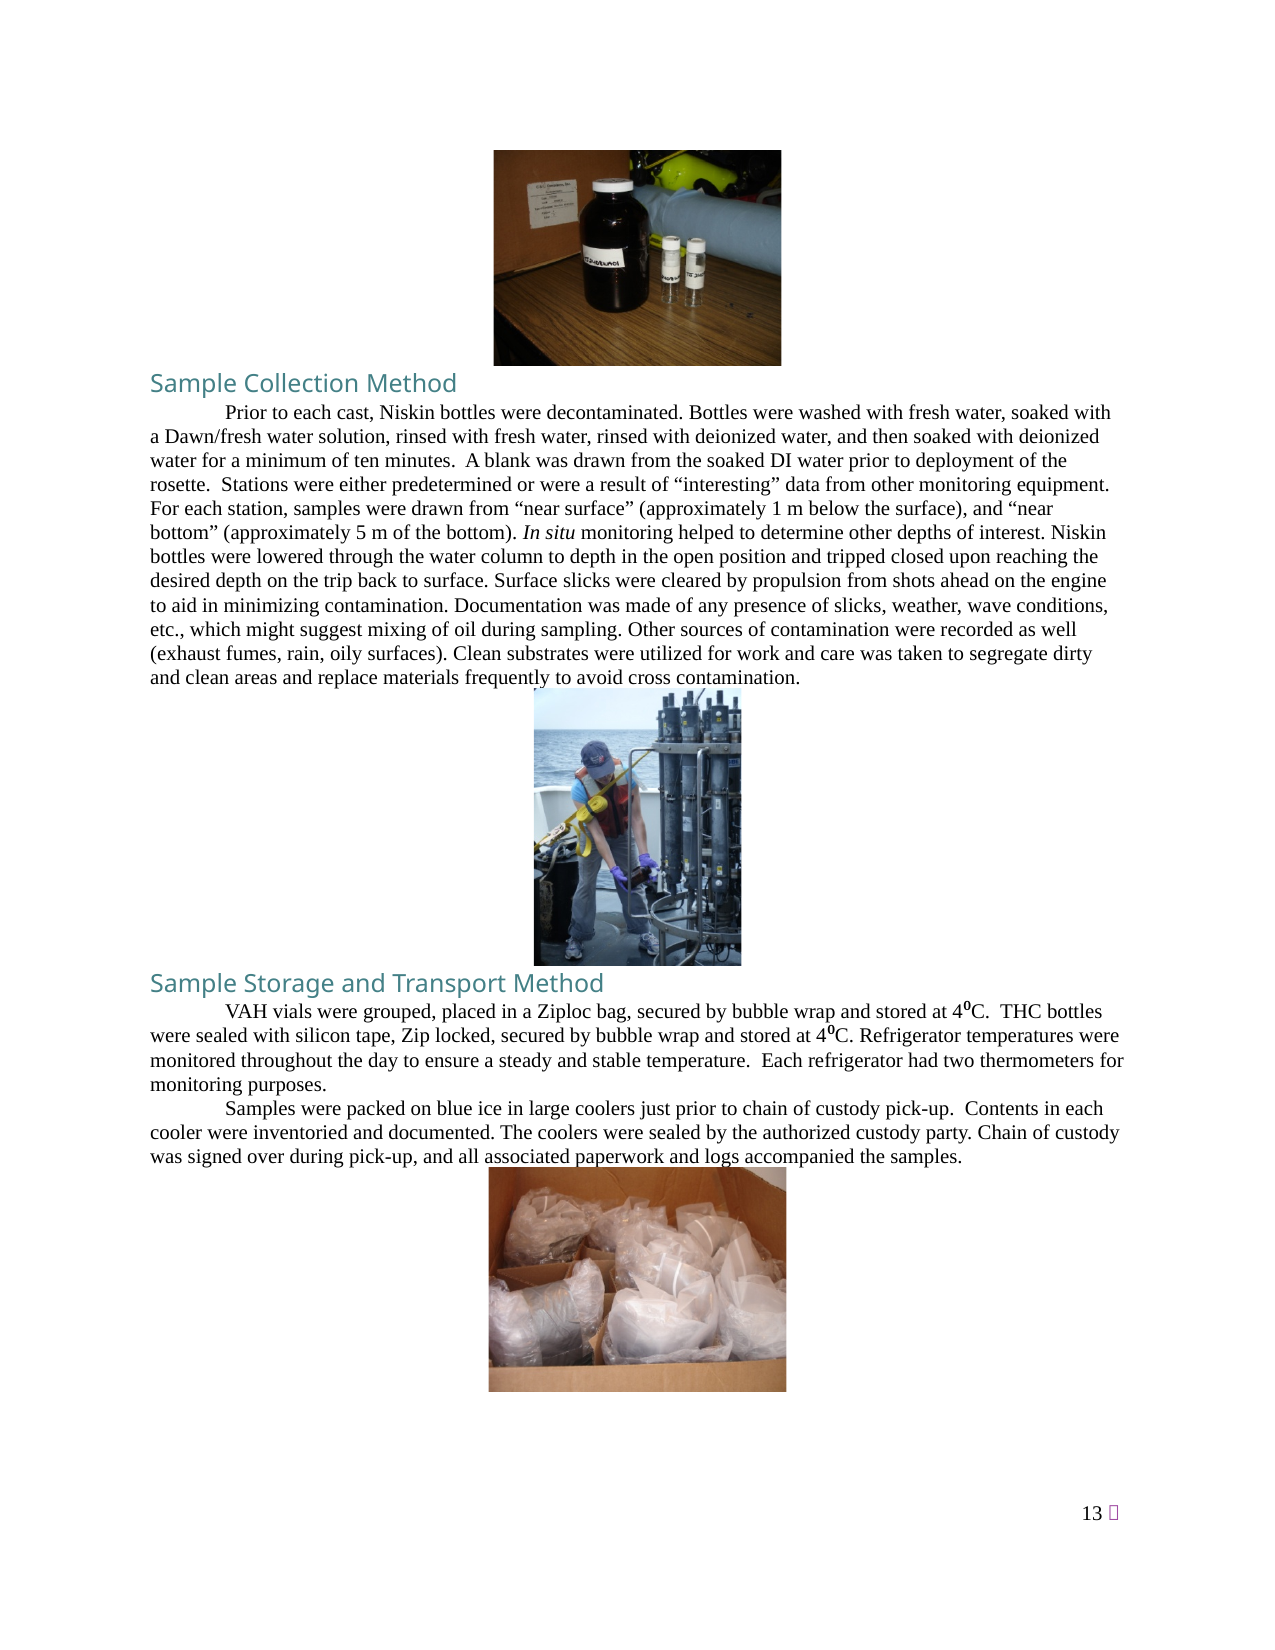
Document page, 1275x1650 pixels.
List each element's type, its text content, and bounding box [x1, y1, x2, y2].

picture [488, 1167, 787, 1392]
picture [533, 688, 742, 966]
picture [493, 150, 782, 366]
text Samples were packed on blue ice in large coolers just prior to chain of custody pick-up. Contents in each cooler were inventoried and documented. The coolers were sealed by the authorized custody party. Chain of custody was signed over during pick-up, and all associated paperwork and logs accompanied the samples. [150, 1096, 1125, 1168]
subtitle Sample Collection Method [150, 366, 1125, 400]
text Prior to each cast, Niskin bottles were decontaminated. Bottles were washed with fresh water, soaked with a Dawn/fresh water solution, rinsed with fresh water, rinsed with deionized water, and then soaked with deionized water for a minimum of ten minutes. A blank was drawn from the soaked DI water prior to deployment of the rosette. Stations were either predetermined or were a result of “interesting” data from other monitoring equipment. For each station, samples were drawn from “near surface” (approximately 1 m below the surface), and “near bottom” (approximately 5 m of the bottom). In situ monitoring helped to determine other depths of interest. Niskin bottles were lowered through the water column to depth in the open position and tripped closed upon reaching the desired depth on the trip back to surface. Surface slicks were cleared by propulsion from shots ahead on the engine to aid in minimizing contamination. Documentation was made of any presence of slicks, weather, wave conditions, etc., which might suggest mixing of oil during sampling. Other sources of contamination were recorded as well (exhaust fumes, rain, oily surfaces). Clean substrates were utilized for work and care was taken to segregate dirty and clean areas and replace materials frequently to avoid cross contamination. [150, 400, 1125, 689]
text VAH vials were grouped, placed in a Ziploc bag, secured by bubble wrap and stored at 4⁰C. THC bottles were sealed with silicon tape, Zip locked, secured by bubble wrap and stored at 4⁰C. Refrigerator temperatures were monitored throughout the day to ensure a steady and stable temperature. Each refrigerator had two thermometers for monitoring purposes. [150, 999, 1125, 1096]
subtitle Sample Storage and Transport Method [150, 965, 1125, 999]
